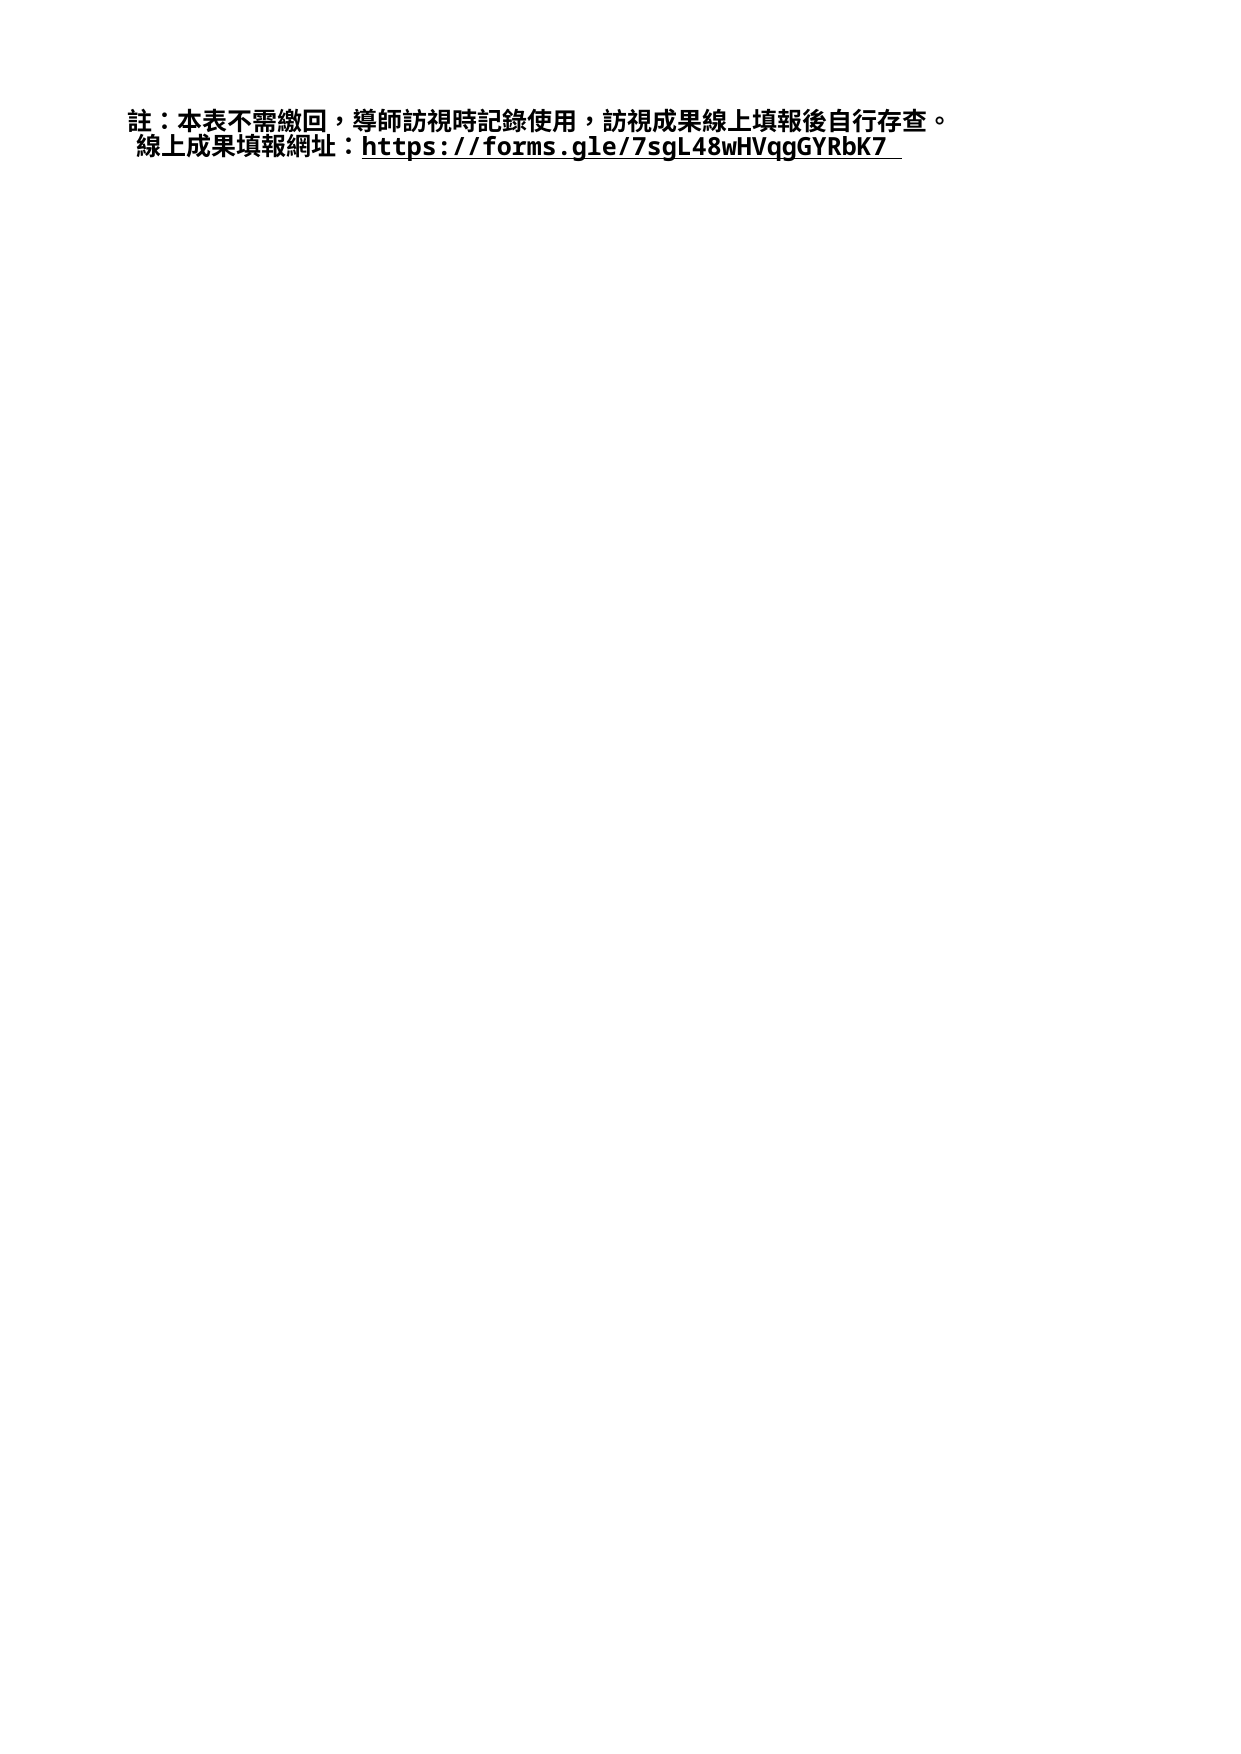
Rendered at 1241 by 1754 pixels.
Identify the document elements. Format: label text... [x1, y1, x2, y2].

text 註：本表不需繳回，導師訪視時記錄使用，訪視成果線上填報後自行存查。 線上成果填報網址：https://forms.gle/7sgL48wHVqgGYRbK7 [114, 111, 1152, 161]
